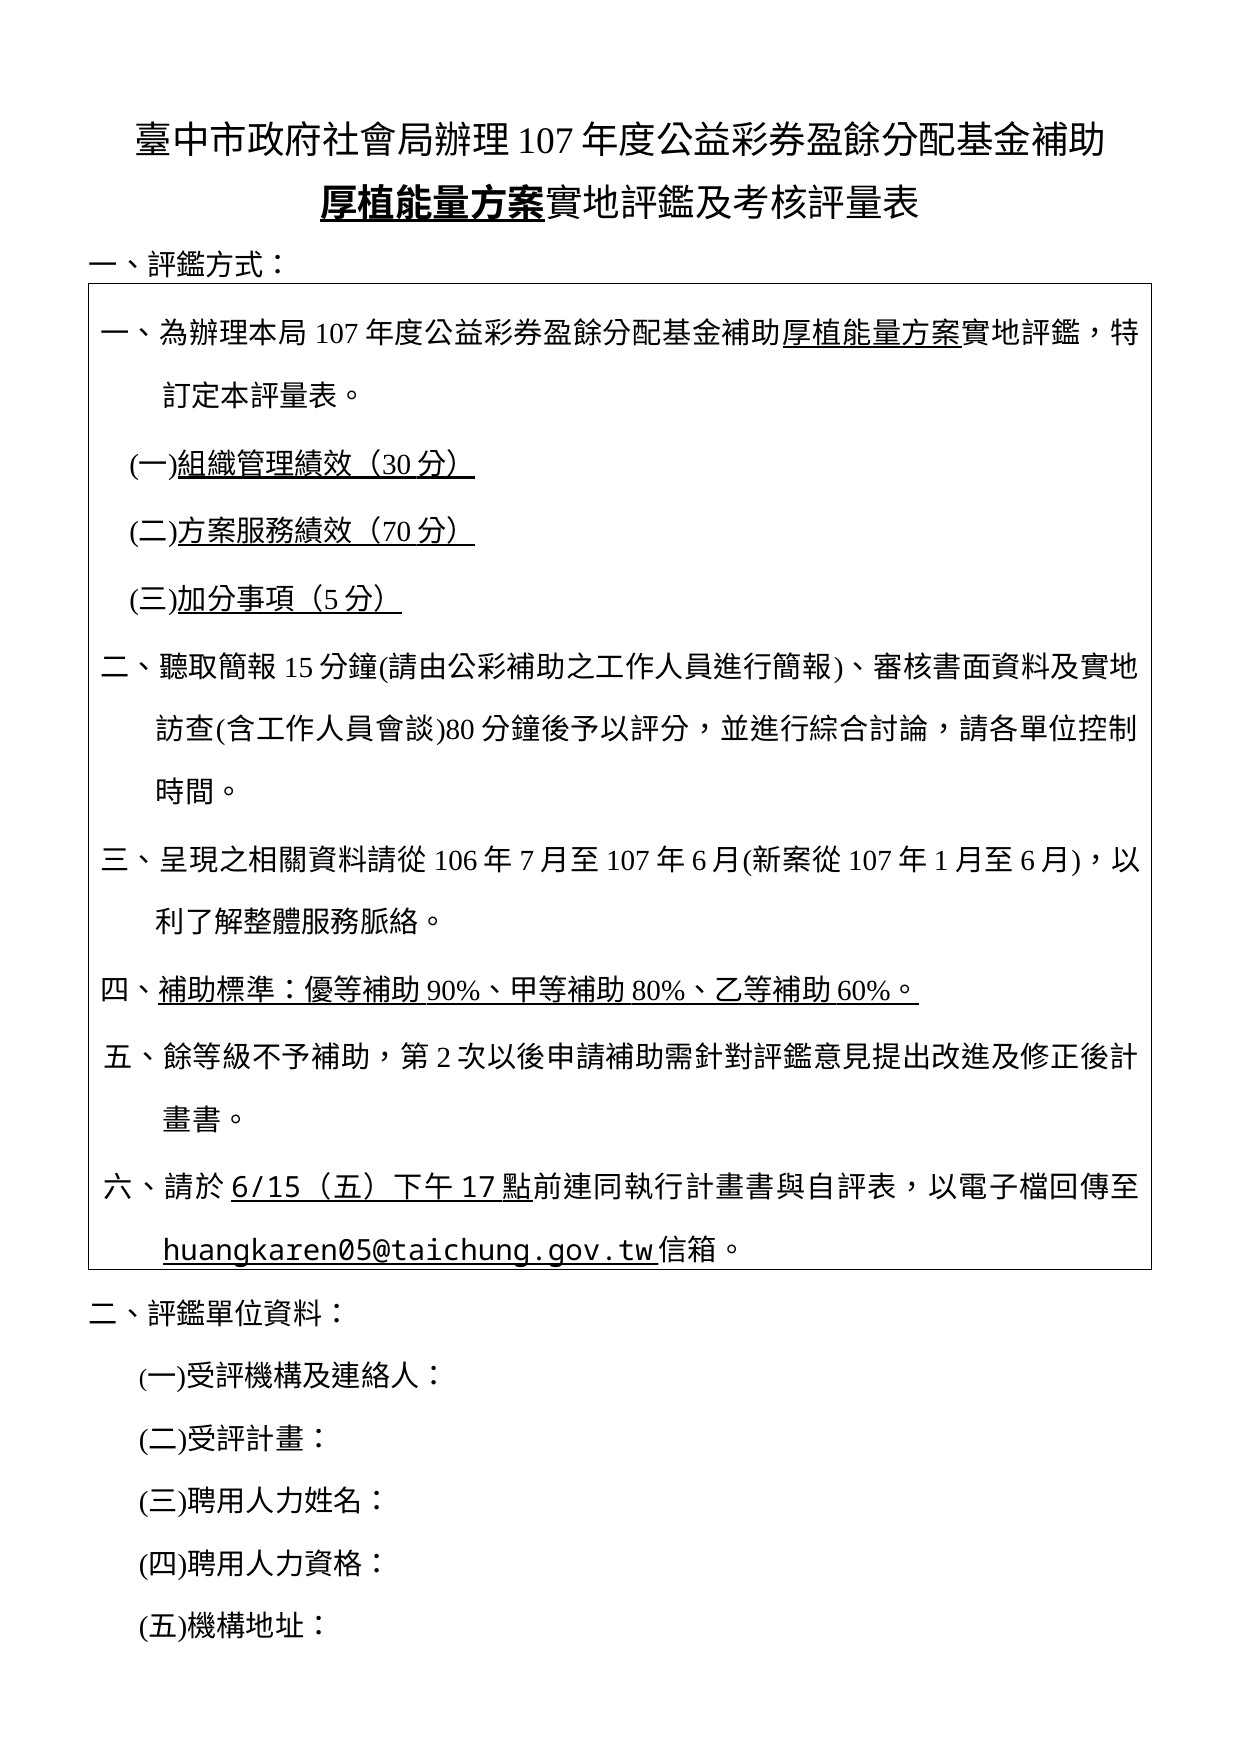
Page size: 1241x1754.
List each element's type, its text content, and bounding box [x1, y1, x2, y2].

text 厚植能量方案實地評鑑及考核評量表 [89, 158, 1152, 221]
text (二)受評計畫： [139, 1395, 1152, 1457]
table_header 一、為辦理本局107年度公益彩券盈餘分配基金補助厚植能量方案實地評鑑，特訂定本評量表。 (一)組織管理績效（30分） (二)方案服務績效（70分） (三)加分事項（5分） 二、聽取簡報15分鐘(請由公彩補助之工作人員進行簡報)、審核書面資料及實地訪查(含工作人員會談)80分鐘後予以評分，並進行綜合討論，請各單位控制時間。 三、呈現之相關資料請從106年7月至107年6月(新案從107年1月至6月)，以利了解整體服務脈絡。 四、補助標準：優等補助90%、甲等補助80%、乙等補助60%。 五、餘等級不予補助，第2次以後申請補助需針對評鑑意見提出改進及修正後計畫書。 六、請於6/15（五）下午17點前連同執行計畫書與自評表，以電子檔回傳至huangkaren05@taichung.gov.tw信箱。 [89, 284, 1151, 1269]
text 臺中市政府社會局辦理107年度公益彩券盈餘分配基金補助 [89, 96, 1152, 158]
text 二、評鑑單位資料： [89, 1270, 1152, 1332]
text (三)聘用人力姓名： [139, 1457, 1152, 1520]
text (一)受評機構及連絡人： [139, 1332, 1152, 1395]
text (四)聘用人力資格： [139, 1520, 1152, 1582]
text (五)機構地址： [139, 1582, 1152, 1645]
text 一、評鑑方式： [89, 221, 1152, 283]
